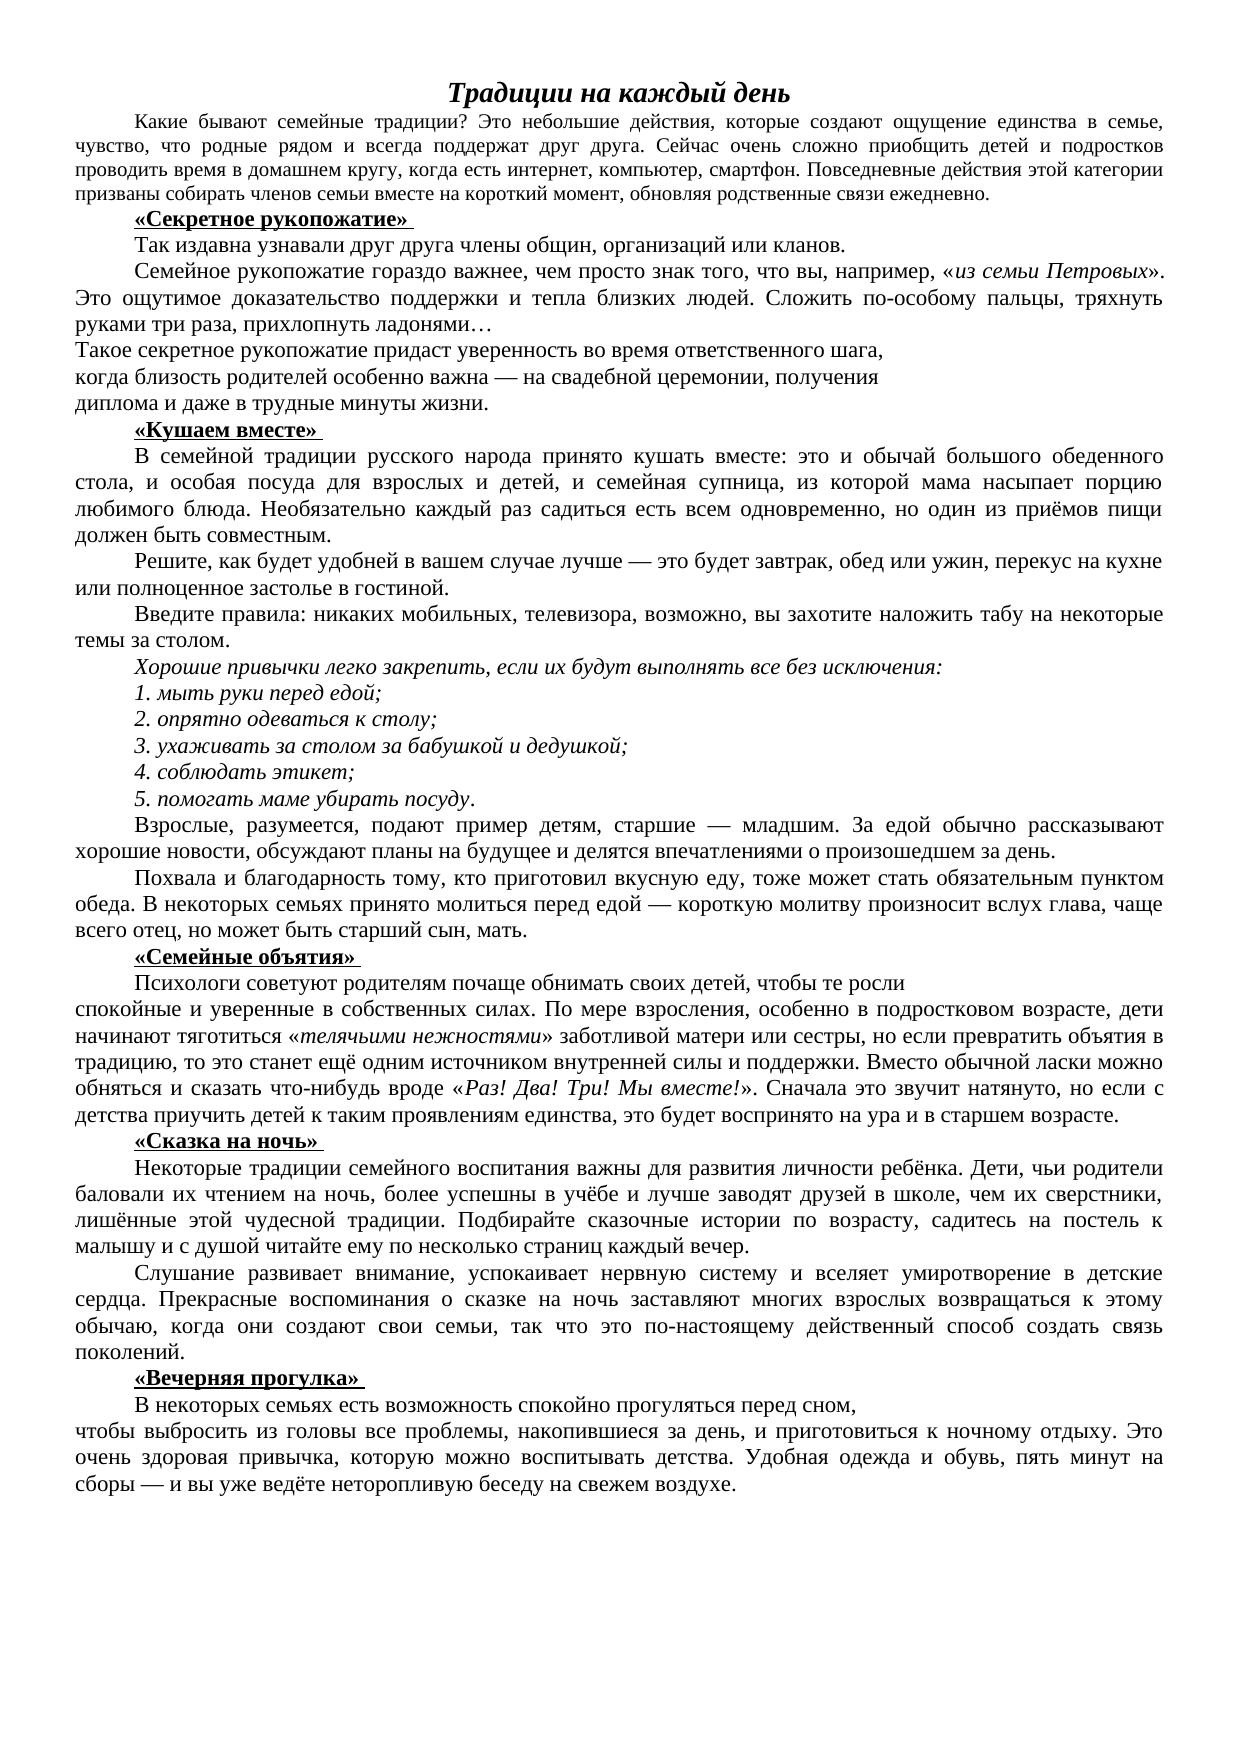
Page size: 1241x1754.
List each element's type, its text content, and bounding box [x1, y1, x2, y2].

text В некоторых семьях есть возможность спокойно прогуляться перед сном, [75, 1391, 1165, 1417]
text «Секретное рукопожатие» [75, 205, 1165, 231]
text 3. ухаживать за столом за бабушкой и дедушкой; [75, 732, 1165, 758]
text В семейной традиции русского народа принято кушать вместе: это и обычай большого обеденного стола, и особая посуда для взрослых и детей, и семейная супница, из которой мама насыпает порцию любимого блюда. Необязательно каждый раз садиться есть всем одновременно, но один из приёмов пищи должен быть совместным. [75, 442, 1165, 547]
text Психологи советуют родителям почаще обнимать своих детей, чтобы те росли [75, 969, 1165, 995]
text Семейное рукопожатие гораздо важнее, чем просто знак того, что вы, например, «из семьи Петровых». Это ощутимое доказательство поддержки и тепла близких людей. Сложить по-особому пальцы, тряхнуть руками три раза, прихлопнуть ладонями… [75, 257, 1165, 337]
text Слушание развивает внимание, успокаивает нервную систему и вселяет умиротворение в детские сердца. Прекрасные воспоминания о сказке на ночь заставляют многих взрослых возвращаться к этому обычаю, когда они создают свои семьи, так что это по-настоящему действенный способ создать связь поколений. [75, 1259, 1165, 1364]
text когда близость родителей особенно важна — на свадебной церемонии, получения [75, 363, 1165, 389]
text 2. опрятно одеваться к столу; [75, 706, 1165, 732]
text «Сказка на ночь» [75, 1127, 1165, 1153]
text 5. помогать маме убирать посуду. [75, 784, 1165, 811]
text Некоторые традиции семейного воспитания важны для развития личности ребёнка. Дети, чьи родители баловали их чтением на ночь, более успешны в учёбе и лучше заводят друзей в школе, чем их сверстники, лишённые этой чудесной традиции. Подбирайте сказочные истории по возрасту, садитесь на постель к малышу и с душой читайте ему по несколько страниц каждый вечер. [75, 1153, 1165, 1259]
text Взрослые, разумеется, подают пример детям, старшие — младшим. За едой обычно рассказывают хорошие новости, обсуждают планы на будущее и делятся впечатлениями о произошедшем за день. [75, 811, 1165, 864]
text Введите правила: никаких мобильных, телевизора, возможно, вы захотите наложить табу на некоторые темы за столом. [75, 600, 1165, 653]
text «Кушаем вместе» [75, 416, 1165, 442]
text Так издавна узнавали друг друга члены общин, организаций или кланов. [75, 231, 1165, 257]
text спокойные и уверенные в собственных силах. По мере взросления, особенно в подростковом возрасте, дети начинают тяготиться «телячьими нежностями» заботливой матери или сестры, но если превратить объятия в традицию, то это станет ещё одним источником внутренней силы и поддержки. Вместо обычной ласки можно обняться и сказать что-нибудь вроде «Раз! Два! Три! Мы вместе!». Сначала это звучит натянуто, но если с детства приучить детей к таким проявлениям единства, это будет воспринято на ура и в старшем возрасте. [75, 995, 1165, 1127]
text Решите, как будет удобней в вашем случае лучше — это будет завтрак, обед или ужин, перекус на кухне или полноценное застолье в гостиной. [75, 547, 1165, 600]
text 1. мыть руки перед едой; [75, 679, 1165, 706]
text «Вечерняя прогулка» [75, 1364, 1165, 1391]
text Какие бывают семейные традиции? Это небольшие действия, которые создают ощущение единства в семье, чувство, что родные рядом и всегда поддержат друг друга. Сейчас очень сложно приобщить детей и подростков проводить время в домашнем кругу, когда есть интернет, компьютер, смартфон. Повседневные действия этой категории призваны собирать членов семьи вместе на короткий момент, обновляя родственные связи ежедневно. [75, 108, 1165, 205]
text диплома и даже в трудные минуты жизни. [75, 389, 1165, 416]
text Хорошие привычки легко закрепить, если их будут выполнять все без исключения: [75, 653, 1165, 679]
text Такое секретное рукопожатие придаст уверенность во время ответственного шага, [75, 337, 1165, 363]
text Традиции на каждый день [75, 75, 1165, 108]
text 4. соблюдать этикет; [75, 758, 1165, 784]
text чтобы выбросить из головы все проблемы, накопившиеся за день, и приготовиться к ночному отдыху. Это очень здоровая привычка, которую можно воспитывать детства. Удобная одежда и обувь, пять минут на сборы — и вы уже ведёте неторопливую беседу на свежем воздухе. [75, 1417, 1165, 1496]
text «Семейные объятия» [75, 943, 1165, 969]
text Похвала и благодарность тому, кто приготовил вкусную еду, тоже может стать обязательным пунктом обеда. В некоторых семьях принято молиться перед едой — короткую молитву произносит вслух глава, чаще всего отец, но может быть старший сын, мать. [75, 864, 1165, 943]
